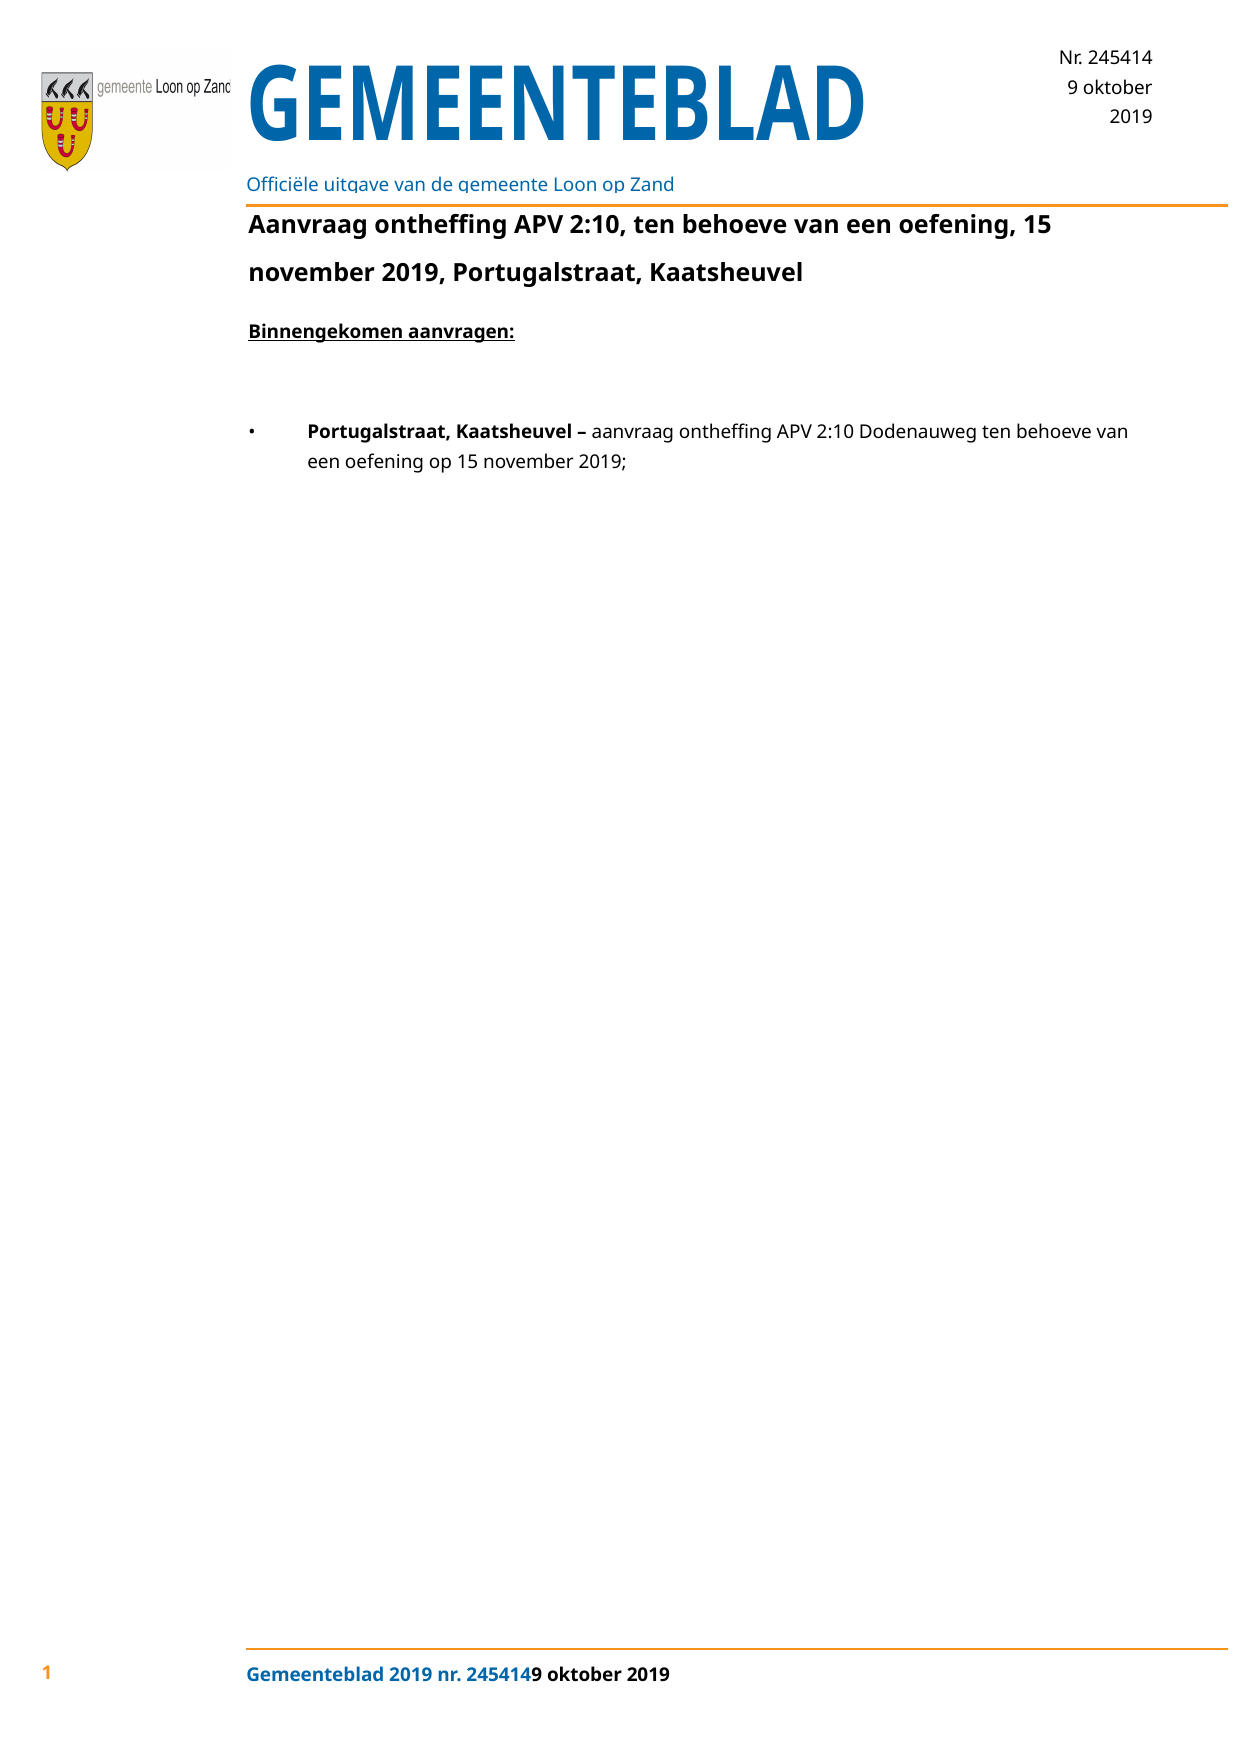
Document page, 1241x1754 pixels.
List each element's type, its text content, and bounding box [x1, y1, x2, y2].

text Aanvraag ontheffing APV 2:10, ten behoeve van een oefening, 15 november 2019, Portugalstraat, Kaatsheuvel [248, 207, 1152, 288]
list Portugalstraat, Kaatsheuvel – aanvraag ontheffing APV 2:10 Dodenauweg ten behoeve van een oefening op 15 november 2019; [248, 419, 1152, 474]
text Binnengekomen aanvragen: [248, 318, 1152, 344]
picture [41, 47, 231, 172]
